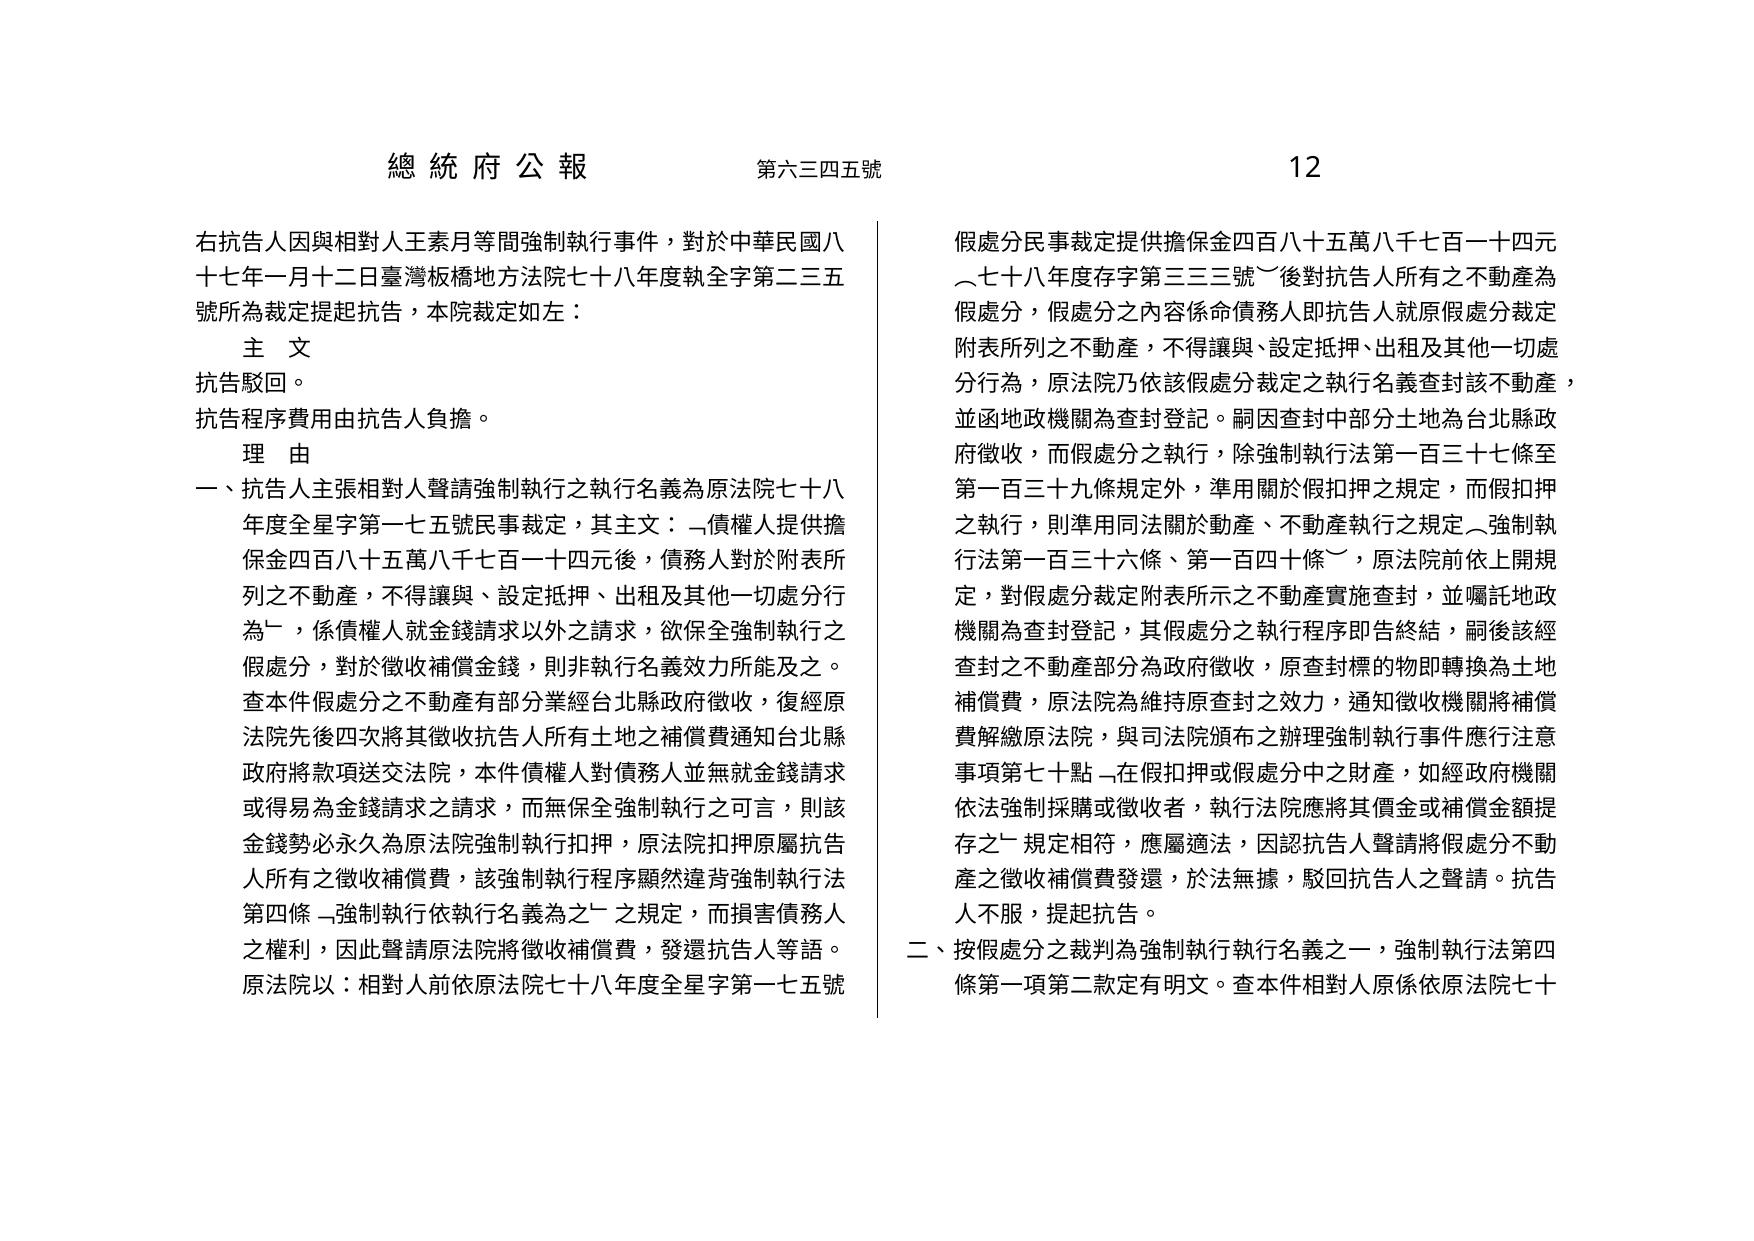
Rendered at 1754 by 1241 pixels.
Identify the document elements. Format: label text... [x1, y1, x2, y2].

text 主 文 [242, 328, 847, 363]
text 一、抗告人主張相對人聲請強制執行之執行名義為原法院七十八年度全星字第一七五號民事裁定，其主文：﹁債權人提供擔保金四百八十五萬八千七百一十四元後，債務人對於附表所列之不動產，不得讓與、設定抵押、出租及其他一切處分行為﹂，係債權人就金錢請求以外之請求，欲保全強制執行之假處分，對於徵收補償金錢，則非執行名義效力所能及之。查本件假處分之不動產有部分業經台北縣政府徵收，復經原法院先後四次將其徵收抗告人所有土地之補償費通知台北縣政府將款項送交法院，本件債權人對債務人並無就金錢請求或得易為金錢請求之請求，而無保全強制執行之可言，則該金錢勢必永久為原法院強制執行扣押，原法院扣押原屬抗告人所有之徵收補償費，該強制執行程序顯然違背強制執行法第四條﹁強制執行依執行名義為之﹂之規定，而損害債務人之權利，因此聲請原法院將徵收補償費，發還抗告人等語。原法院以：相對人前依原法院七十八年度全星字第一七五號假處分民事裁定提供擔保金四百八十五萬八千七百一十四元︵七十八年度存字第三三三號︶後對抗告人所有之不動產為假處分，假處分之內容係命債務人即抗告人就原假處分裁定附表所列之不動產，不得讓與、設定抵押、出租及其他一切處分行為，原法院乃依該假處分裁定之執行名義查封該不動產，並函地政機關為查封登記。嗣因查封中部分土地為台北縣政府徵收，而假處分之執行，除強制執行法第一百三十七條至第一百三十九條規定外，準用關於假扣押之規定，而假扣押之執行，則準用同法關於動產、不動產執行之規定︵強制執行法第一百三十六條、第一百四十條︶，原法院前依上開規定，對假處分裁定附表所示之不動產實施查封，並囑託地政機關為查封登記，其假處分之執行程序即告終結，嗣後該經查封之不動產部分為政府徵收，原查封標的物即轉換為土地補償費，原法院為維持原查封之效力，通知徵收機關將補償費解繳原法院，與司法院頒布之辦理強制執行事件應行注意事項第七十點﹁在假扣押或假處分中之財產，如經政府機關依法強制採購或徵收者，執行法院應將其價金或補償金額提存之﹂規定相符，應屬適法，因認抗告人聲請將假處分不動產之徵收補償費發還，於法無據，駁回抗告人之聲請。抗告人不服，提起抗告。 [195, 469, 847, 1001]
text 抗告駁回。 [195, 363, 847, 399]
text 二、按假處分之裁判為強制執行執行名義之一，強制執行法第四條第一項第二款定有明文。查本件相對人原係依原法院七十 [907, 930, 1559, 1001]
text 抗告程序費用由抗告人負擔。 [195, 399, 847, 434]
text 理 由 [242, 434, 847, 469]
text 右抗告人因與相對人王素月等間強制執行事件，對於中華民國八十七年一月十二日臺灣板橋地方法院七十八年度執全字第二三五號所為裁定提起抗告，本院裁定如左： [195, 222, 847, 328]
text 一、抗告人主張相對人聲請強制執行之執行名義為原法院七十八年度全星字第一七五號民事裁定，其主文：﹁債權人提供擔保金四百八十五萬八千七百一十四元後，債務人對於附表所列之不動產，不得讓與、設定抵押、出租及其他一切處分行為﹂，係債權人就金錢請求以外之請求，欲保全強制執行之假處分，對於徵收補償金錢，則非執行名義效力所能及之。查本件假處分之不動產有部分業經台北縣政府徵收，復經原法院先後四次將其徵收抗告人所有土地之補償費通知台北縣政府將款項送交法院，本件債權人對債務人並無就金錢請求或得易為金錢請求之請求，而無保全強制執行之可言，則該金錢勢必永久為原法院強制執行扣押，原法院扣押原屬抗告人所有之徵收補償費，該強制執行程序顯然違背強制執行法第四條﹁強制執行依執行名義為之﹂之規定，而損害債務人之權利，因此聲請原法院將徵收補償費，發還抗告人等語。原法院以：相對人前依原法院七十八年度全星字第一七五號假處分民事裁定提供擔保金四百八十五萬八千七百一十四元︵七十八年度存字第三三三號︶後對抗告人所有之不動產為假處分，假處分之內容係命債務人即抗告人就原假處分裁定附表所列之不動產，不得讓與、設定抵押、出租及其他一切處分行為，原法院乃依該假處分裁定之執行名義查封該不動產，並函地政機關為查封登記。嗣因查封中部分土地為台北縣政府徵收，而假處分之執行，除強制執行法第一百三十七條至第一百三十九條規定外，準用關於假扣押之規定，而假扣押之執行，則準用同法關於動產、不動產執行之規定︵強制執行法第一百三十六條、第一百四十條︶，原法院前依上開規定，對假處分裁定附表所示之不動產實施查封，並囑託地政機關為查封登記，其假處分之執行程序即告終結，嗣後該經查封之不動產部分為政府徵收，原查封標的物即轉換為土地補償費，原法院為維持原查封之效力，通知徵收機關將補償費解繳原法院，與司法院頒布之辦理強制執行事件應行注意事項第七十點﹁在假扣押或假處分中之財產，如經政府機關依法強制採購或徵收者，執行法院應將其價金或補償金額提存之﹂規定相符，應屬適法，因認抗告人聲請將假處分不動產之徵收補償費發還，於法無據，駁回抗告人之聲請。抗告人不服，提起抗告。 [907, 222, 1559, 930]
